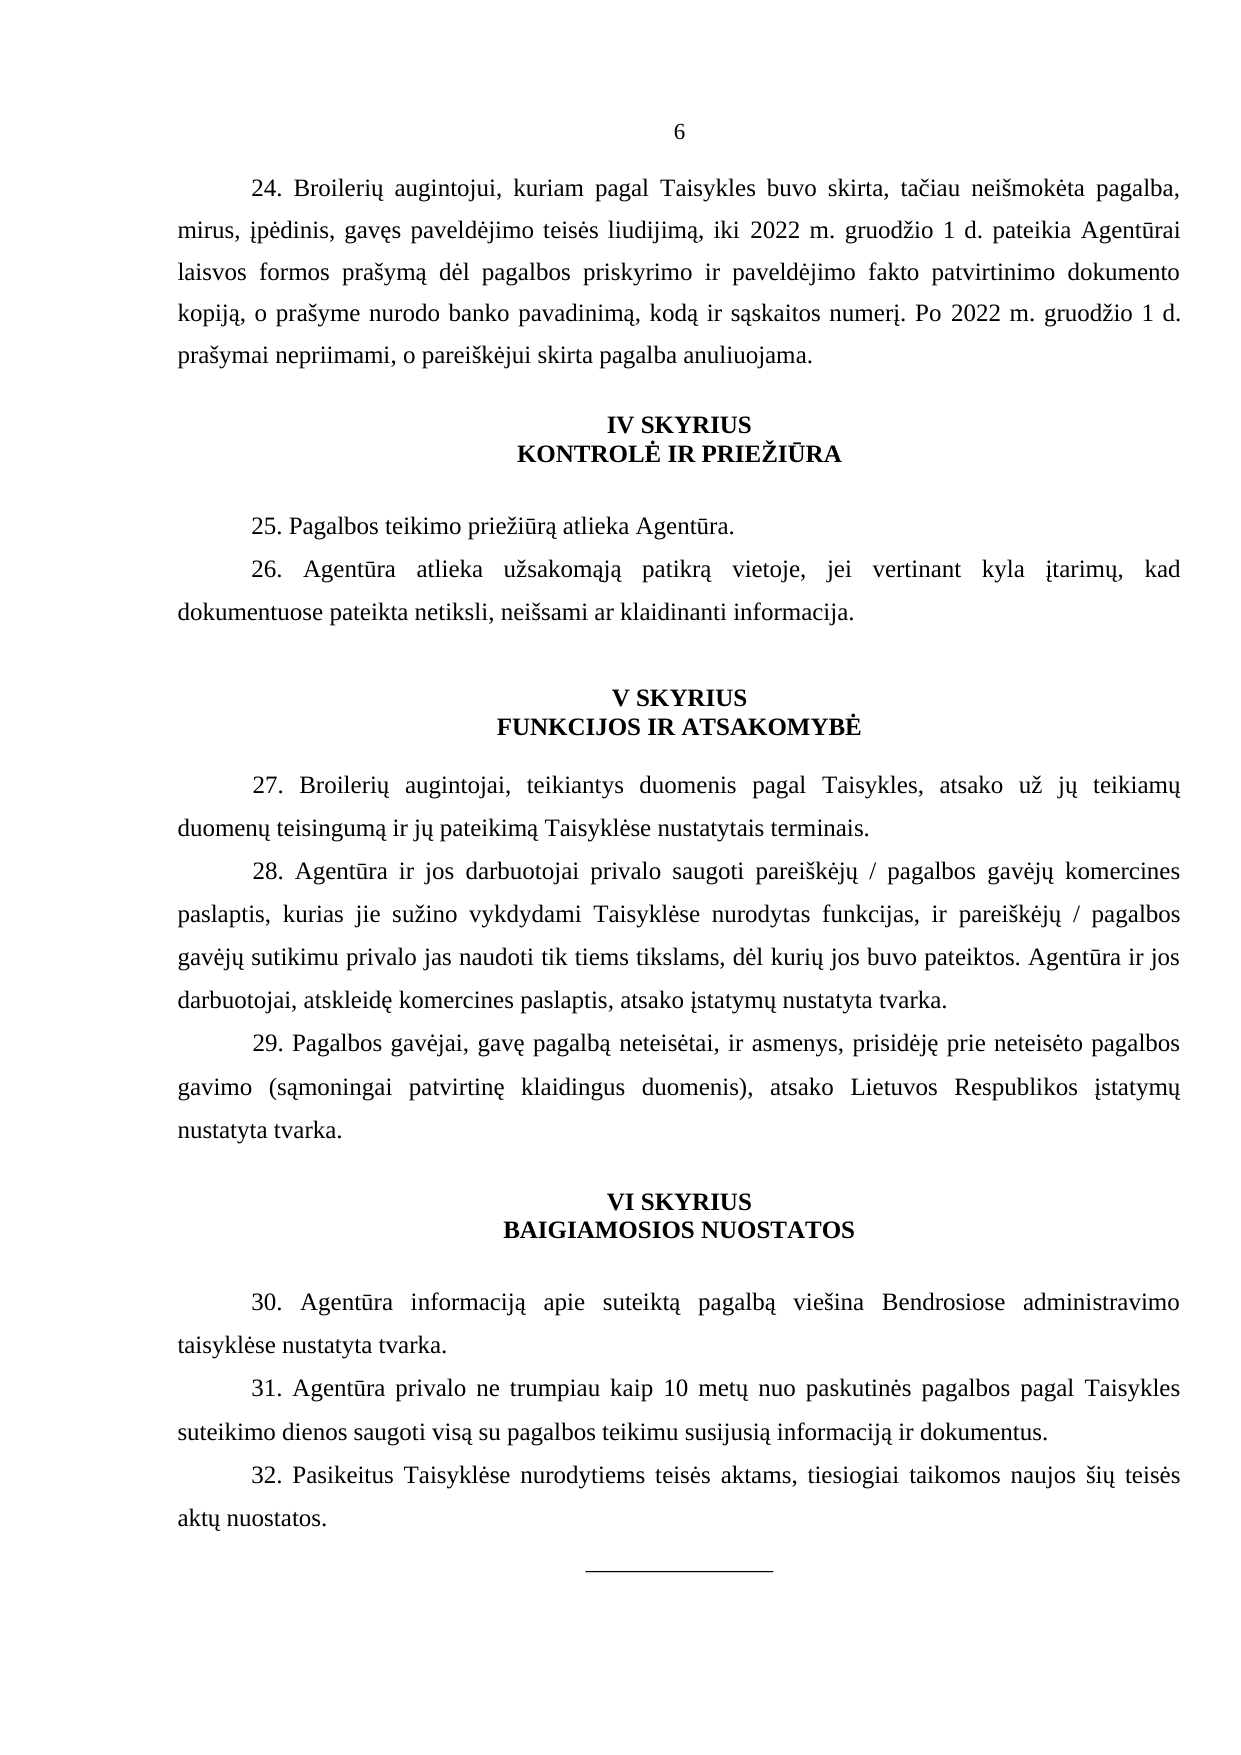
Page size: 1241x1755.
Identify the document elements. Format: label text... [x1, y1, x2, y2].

text 28. Agentūra ir jos darbuotojai privalo saugoti pareiškėjų / pagalbos gavėjų komercines paslaptis, kurias jie sužino vykdydami Taisyklėse nurodytas funkcijas, ir pareiškėjų / pagalbos gavėjų sutikimu privalo jas naudoti tik tiems tikslams, dėl kurių jos buvo pateiktos. Agentūra ir jos darbuotojai, atskleidę komercines paslaptis, atsako įstatymų nustatyta tvarka. [177, 856, 1181, 1014]
text 32. Pasikeitus Taisyklėse nurodytiems teisės aktams, tiesiogiai taikomos naujos šių teisės aktų nuostatos. [177, 1460, 1181, 1532]
text BAIGIAMOSIOS NUOSTATOS [177, 1215, 1181, 1244]
text 24. Broilerių augintojui, kuriam pagal Taisykles buvo skirta, tačiau neišmokėta pagalba, mirus, įpėdinis, gavęs paveldėjimo teisės liudijimą, iki 2022 m. gruodžio 1 d. pateikia Agentūrai laisvos formos prašymą dėl pagalbos priskyrimo ir paveldėjimo fakto patvirtinimo dokumento kopiją, o prašyme nurodo banko pavadinimą, kodą ir sąskaitos numerį. Po 2022 m. gruodžio 1 d. prašymai nepriimami, o pareiškėjui skirta pagalba anuliuojama. [177, 173, 1181, 369]
text 30. Agentūra informaciją apie suteiktą pagalbą viešina Bendrosiose administravimo taisyklėse nustatyta tvarka. [177, 1287, 1181, 1359]
text _______________ [177, 1546, 1181, 1575]
text 29. Pagalbos gavėjai, gavę pagalbą neteisėtai, ir asmenys, prisidėję prie neteisėto pagalbos gavimo (sąmoningai patvirtinę klaidingus duomenis), atsako Lietuvos Respublikos įstatymų nustatyta tvarka. [177, 1028, 1181, 1143]
text 25. Pagalbos teikimo priežiūrą atlieka Agentūra. [177, 511, 1181, 540]
text 27. Broilerių augintojai, teikiantys duomenis pagal Taisykles, atsako už jų teikiamų duomenų teisingumą ir jų pateikimą Taisyklėse nustatytais terminais. [177, 770, 1181, 842]
text 26. Agentūra atlieka užsakomąją patikrą vietoje, jei vertinant kyla įtarimų, kad dokumentuose pateikta netiksli, neišsami ar klaidinanti informacija. [177, 554, 1181, 626]
text VI SKYRIUS [177, 1187, 1181, 1215]
text FUNKCIJOS IR ATSAKOMYBĖ [177, 712, 1181, 741]
text 31. Agentūra privalo ne trumpiau kaip 10 metų nuo paskutinės pagalbos pagal Taisykles suteikimo dienos saugoti visą su pagalbos teikimu susijusią informaciją ir dokumentus. [177, 1373, 1181, 1445]
text V SKYRIUS [177, 683, 1181, 712]
text KONTROLĖ IR PRIEŽIŪRA [177, 439, 1181, 468]
text IV SKYRIUS [177, 410, 1181, 439]
